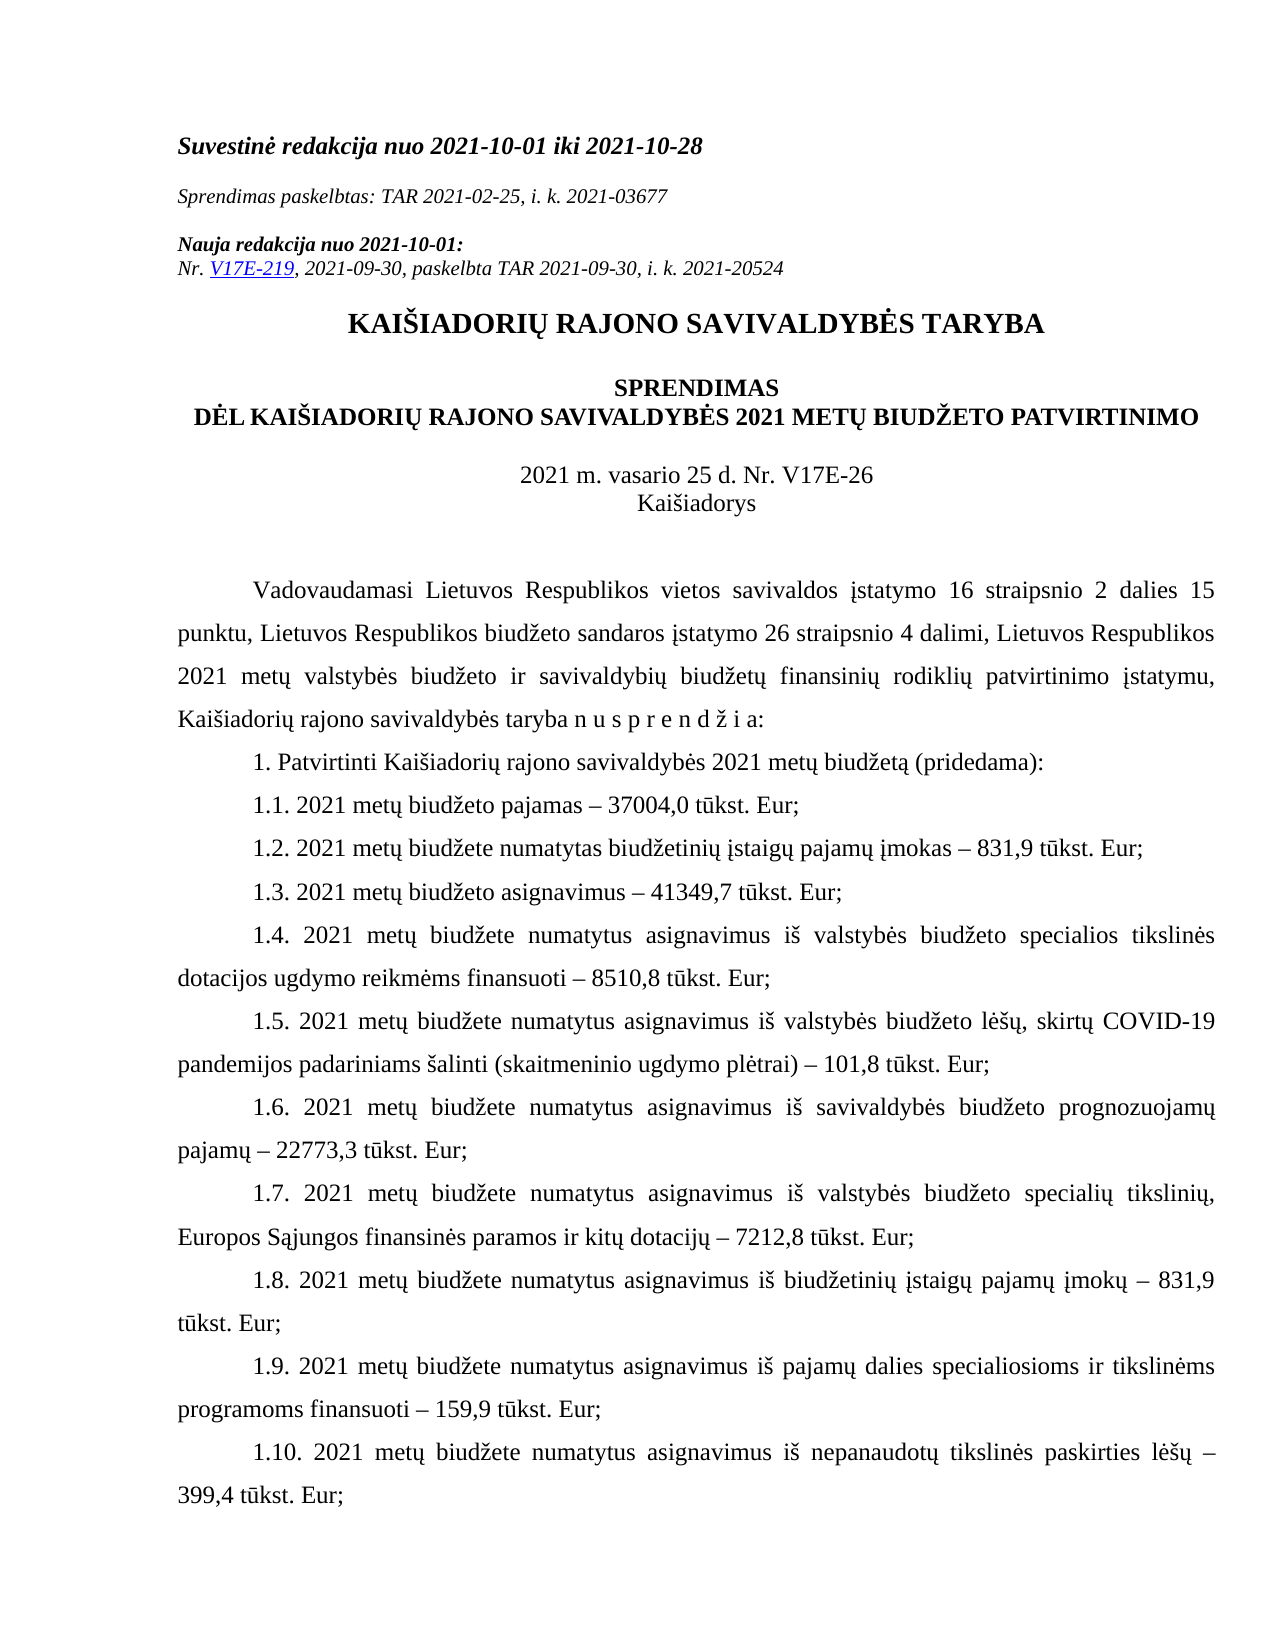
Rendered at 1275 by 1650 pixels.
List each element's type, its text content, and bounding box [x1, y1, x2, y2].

text 1. Patvirtinti Kaišiadorių rajono savivaldybės 2021 metų biudžetą (pridedama): [177, 747, 1216, 776]
text KAIŠIADORIŲ RAJONO SAVIVALDYBĖS TARYBA [177, 306, 1216, 340]
text 1.7. 2021 metų biudžete numatytus asignavimus iš valstybės biudžeto specialių tikslinių, Europos Sąjungos finansinės paramos ir kitų dotacijų – 7212,8 tūkst. Eur; [177, 1178, 1216, 1250]
text 1.9. 2021 metų biudžete numatytus asignavimus iš pajamų dalies specialiosioms ir tikslinėms programoms finansuoti – 159,9 tūkst. Eur; [177, 1351, 1216, 1423]
text DĖL KAIŠIADORIŲ RAJONO SAVIVALDYBĖS 2021 METŲ BIUDŽETO PATVIRTINIMO [177, 402, 1216, 431]
text Nauja redakcija nuo 2021-10-01: [177, 232, 1216, 256]
text 1.6. 2021 metų biudžete numatytus asignavimus iš savivaldybės biudžeto prognozuojamų pajamų – 22773,3 tūkst. Eur; [177, 1092, 1216, 1164]
text Suvestinė redakcija nuo 2021-10-01 iki 2021-10-28 [177, 131, 1216, 160]
text 1.5. 2021 metų biudžete numatytus asignavimus iš valstybės biudžeto lėšų, skirtų COVID-19 pandemijos padariniams šalinti (skaitmeninio ugdymo plėtrai) – 101,8 tūkst. Eur; [177, 1006, 1216, 1078]
text Sprendimas paskelbtas: TAR 2021-02-25, i. k. 2021-03677 [177, 184, 1216, 208]
text 2021 m. vasario 25 d. Nr. V17E-26 [177, 460, 1216, 488]
text 1.4. 2021 metų biudžete numatytus asignavimus iš valstybės biudžeto specialios tikslinės dotacijos ugdymo reikmėms finansuoti – 8510,8 tūkst. Eur; [177, 920, 1216, 992]
text 1.2. 2021 metų biudžete numatytas biudžetinių įstaigų pajamų įmokas – 831,9 tūkst. Eur; [177, 833, 1216, 862]
text SPRENDIMAS [177, 373, 1216, 402]
text 1.1. 2021 metų biudžeto pajamas – 37004,0 tūkst. Eur; [177, 790, 1216, 819]
text Nr. V17E-219, 2021-09-30, paskelbta TAR 2021-09-30, i. k. 2021-20524 [177, 256, 1216, 280]
text Kaišiadorys [177, 488, 1216, 517]
text 1.3. 2021 metų biudžeto asignavimus – 41349,7 tūkst. Eur; [177, 877, 1216, 905]
text Vadovaudamasi Lietuvos Respublikos vietos savivaldos įstatymo 16 straipsnio 2 dalies 15 punktu, Lietuvos Respublikos biudžeto sandaros įstatymo 26 straipsnio 4 dalimi, Lietuvos Respublikos 2021 metų valstybės biudžeto ir savivaldybių biudžetų finansinių rodiklių patvirtinimo įstatymu, Kaišiadorių rajono savivaldybės taryba n u s p r e n d ž i a: [177, 575, 1216, 733]
text 1.10. 2021 metų biudžete numatytus asignavimus iš nepanaudotų tikslinės paskirties lėšų – 399,4 tūkst. Eur; [177, 1437, 1216, 1509]
text 1.8. 2021 metų biudžete numatytus asignavimus iš biudžetinių įstaigų pajamų įmokų – 831,9 tūkst. Eur; [177, 1265, 1216, 1337]
